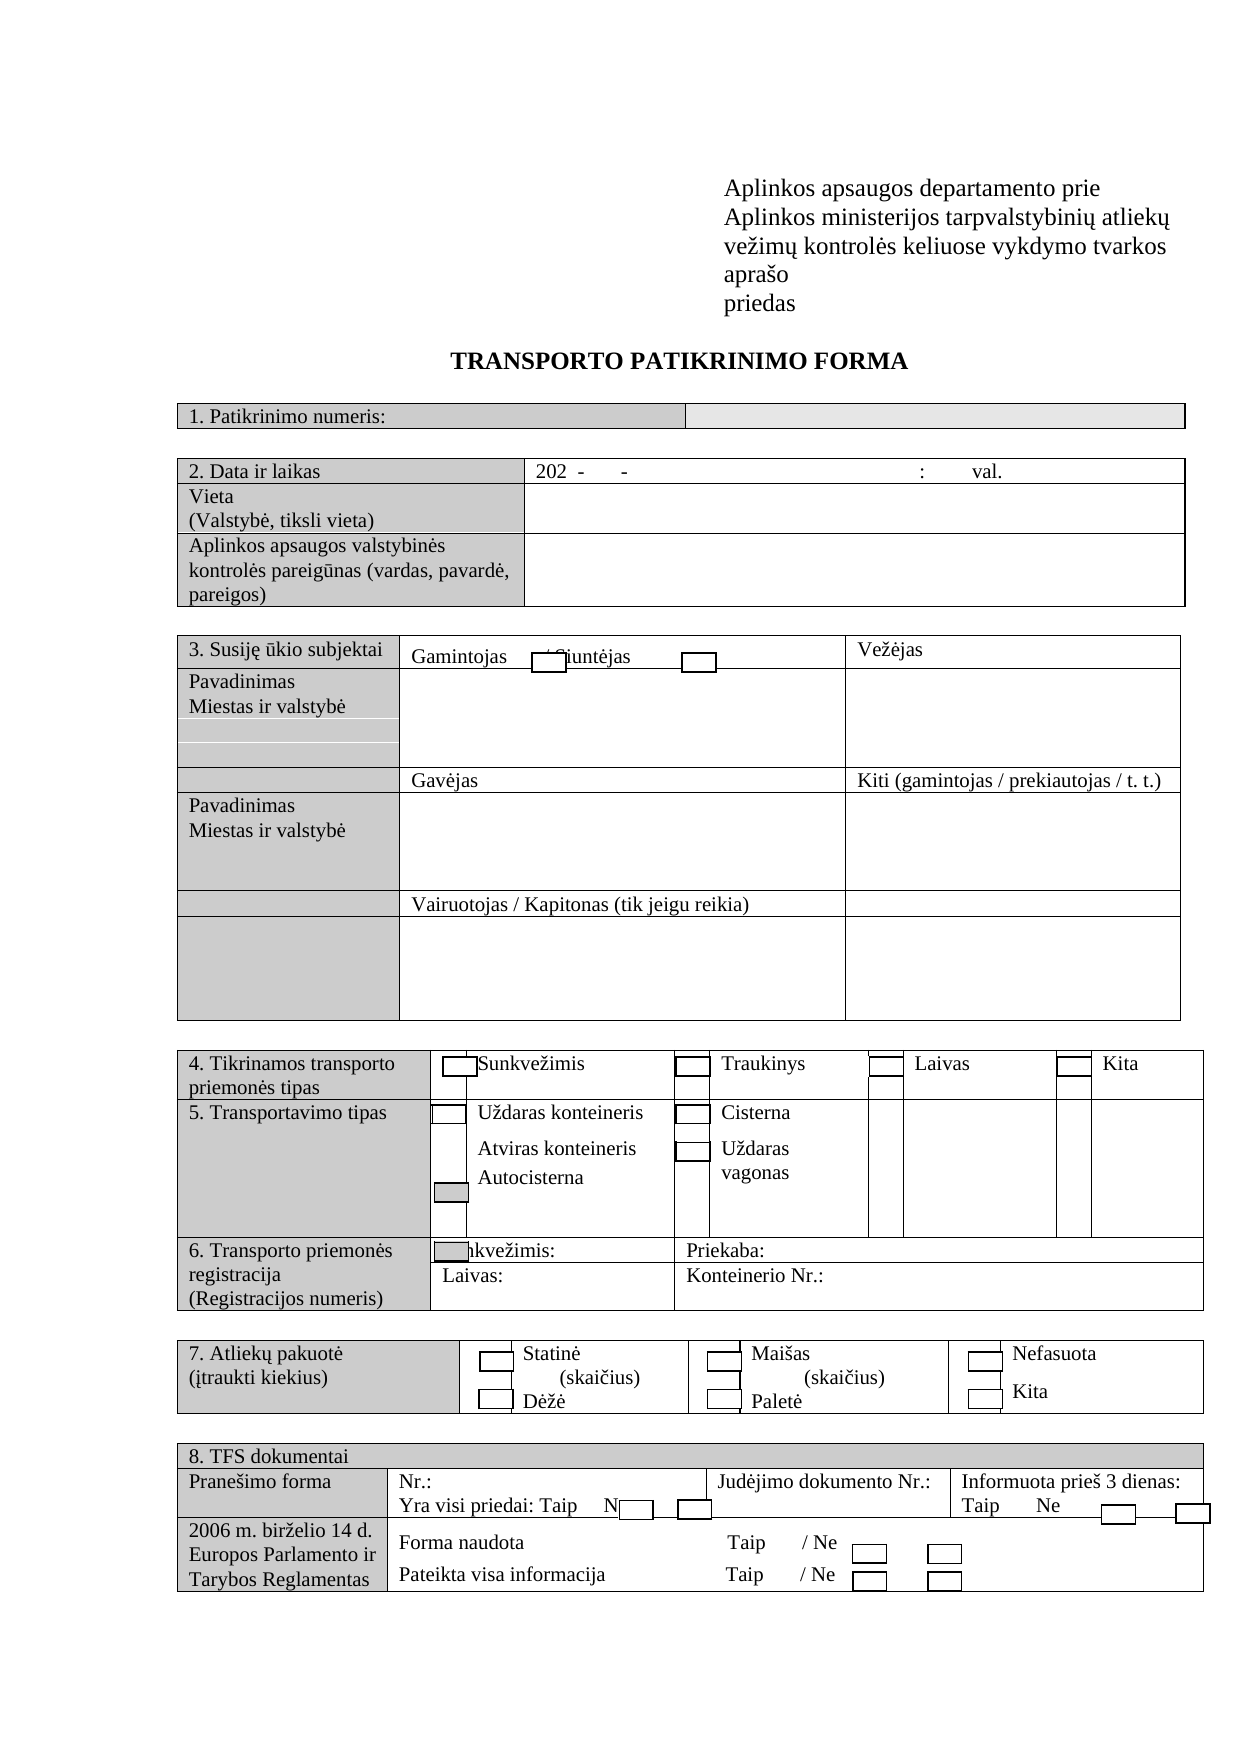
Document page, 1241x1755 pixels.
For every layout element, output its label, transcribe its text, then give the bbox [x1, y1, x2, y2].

table_cell Laivas: [431, 1263, 674, 1310]
table_header [870, 1058, 903, 1075]
table_header [708, 1390, 741, 1408]
table_cell [400, 669, 845, 694]
table_cell Pavadinimas [178, 793, 399, 818]
table_header [1058, 1058, 1091, 1075]
table_header Gamintojas / Siuntėjas [683, 654, 715, 671]
table_cell [400, 866, 845, 890]
table_cell [400, 996, 845, 1020]
text TRANSPORTO PATIKRINIMO FORMA [177, 346, 1181, 374]
table_cell Informuota prieš 3 dienas: Taip Ne [951, 1469, 1203, 1517]
table_cell 5. Transportavimo tipas [178, 1100, 430, 1237]
table_header [869, 1077, 903, 1099]
table_cell Kiti (gamintojas / prekiautojas / t. t.) [846, 768, 1180, 792]
table_cell [1057, 1100, 1091, 1237]
table_cell [400, 694, 845, 718]
table_cell Cisterna Uždaras vagonas [710, 1100, 868, 1237]
table_header [460, 1341, 511, 1413]
table_header [869, 1051, 903, 1056]
table_cell Nr.: Yra visi priedai: Taip Ne [388, 1469, 706, 1517]
table_cell [904, 1100, 1056, 1237]
table_cell Vairuotojas / Kapitonas (tik jeigu reikia) [400, 891, 845, 916]
table_cell [677, 1106, 709, 1123]
table_header 4. Tikrinamos transporto priemonės tipas [178, 1051, 430, 1099]
table_header : val. [842, 459, 1184, 483]
table_cell Miestas ir valstybė [178, 694, 399, 718]
table_header Laivas [904, 1051, 1056, 1099]
table_cell [400, 966, 845, 996]
table_cell [178, 942, 399, 966]
table_header [675, 1077, 709, 1099]
table_cell Konteinerio Nr.: [675, 1263, 1203, 1310]
table_cell [400, 942, 845, 966]
table_cell [846, 694, 1180, 718]
table_header Gamintojas / Siuntėjas [533, 654, 565, 671]
table_header [686, 404, 1184, 428]
table_cell [846, 891, 1180, 916]
table_header 7. Atliekų pakuotė (įtraukti kiekius) [178, 1341, 459, 1413]
table_cell [846, 917, 1180, 942]
table_header Statinė (skaičius) Dėžė [512, 1341, 688, 1413]
table_cell Miestas ir valstybė [178, 818, 399, 842]
table_cell [178, 743, 399, 767]
table_cell 2006 m. birželio 14 d. Europos Parlamento ir Tarybos Reglamentas [178, 1518, 387, 1591]
table_header [431, 1051, 466, 1099]
table_cell 5. Transportavimo tipas [435, 1243, 468, 1260]
table_cell [431, 1100, 466, 1104]
table_header Gamintojas / Siuntėjas [400, 636, 845, 668]
table_cell [869, 1100, 903, 1237]
table_header 1. Patikrinimo numeris: [178, 404, 685, 428]
table_cell [178, 891, 399, 916]
table_header [675, 1051, 709, 1056]
table_header [1057, 1051, 1091, 1056]
table_cell [846, 743, 1180, 767]
table_cell 6. Transporto priemonės registracija (Registracijos numeris) [178, 1238, 430, 1310]
table_cell [525, 534, 1184, 606]
text vežimų kontrolės keliuose vykdymo tvarkos [723, 231, 1181, 259]
table_cell [400, 743, 845, 767]
table_cell [431, 1124, 466, 1237]
table_header [689, 1341, 739, 1413]
table_header Maišas (skaičius) Paletė [741, 1341, 948, 1413]
table_cell [178, 866, 399, 890]
table_cell [846, 866, 1180, 890]
table_cell [178, 842, 399, 866]
table_cell [1092, 1100, 1203, 1237]
table_header [481, 1353, 513, 1370]
table_cell [675, 1100, 709, 1104]
table_cell [846, 996, 1180, 1020]
table_cell [400, 719, 845, 742]
table_header Nefasuota Kita [1001, 1341, 1203, 1413]
table_cell [846, 818, 1180, 842]
table_cell [525, 484, 1184, 532]
table_cell Pavadinimas [178, 669, 399, 694]
table_cell [178, 917, 399, 942]
table_cell [846, 966, 1180, 996]
table_cell [400, 842, 845, 866]
table_cell [677, 1143, 709, 1160]
table_cell Pranešimo forma [178, 1469, 387, 1517]
table_cell Uždaras konteineris Atviras konteineris Autocisterna [467, 1100, 674, 1237]
text Aplinkos ministerijos tarpvalstybinių atliekų [723, 202, 1181, 231]
table_header 8. TFS dokumentai [178, 1444, 1203, 1468]
table_header [480, 1390, 512, 1408]
table_header [708, 1353, 741, 1370]
table_cell [178, 966, 399, 996]
table_header 2. Data ir laikas [178, 459, 524, 483]
table_cell Aplinkos apsaugos valstybinės kontrolės pareigūnas (vardas, pavardė, pareigos) [178, 534, 524, 606]
table_header Kita [1092, 1051, 1203, 1099]
table_header [677, 1058, 709, 1075]
table_cell Judėjimo dokumento Nr.: [707, 1469, 950, 1517]
table_header [1057, 1077, 1091, 1099]
table_cell [178, 719, 399, 742]
table_cell Forma naudota Taip / Ne Pateikta visa informacija Taip / Ne [388, 1518, 1203, 1591]
text priedas [723, 288, 1181, 317]
table_header [969, 1353, 1002, 1370]
table_header [969, 1390, 1002, 1408]
table_cell [846, 942, 1180, 966]
table_cell [400, 793, 845, 818]
table_cell [846, 793, 1180, 818]
table_cell [675, 1124, 709, 1142]
table_cell [178, 996, 399, 1020]
table_cell [846, 669, 1180, 694]
table_header 202 - - [525, 459, 842, 483]
table_cell [400, 917, 845, 942]
table_header 3. Susiję ūkio subjektai [178, 636, 399, 668]
table_cell 5. Transportavimo tipas [435, 1184, 468, 1201]
text Aplinkos apsaugos departamento prie [723, 173, 1181, 202]
table_cell [433, 1106, 465, 1123]
table_cell Priekaba: [675, 1238, 1203, 1262]
table_cell [178, 768, 399, 792]
table_header Sunkvežimis [467, 1051, 674, 1099]
table_cell [400, 818, 845, 842]
table_header Vežėjas [846, 636, 1180, 668]
table_cell Gavėjas [400, 768, 845, 792]
table_cell [846, 842, 1180, 866]
table_header [949, 1341, 1000, 1413]
table_header [444, 1058, 476, 1075]
table_header Traukinys [710, 1051, 868, 1099]
table_cell Vieta (Valstybė, tiksli vieta) [178, 484, 524, 532]
table_cell [675, 1162, 709, 1237]
text aprašo [723, 259, 1181, 288]
table_cell [846, 719, 1180, 742]
table_cell Sunkvežimis: [431, 1238, 674, 1262]
